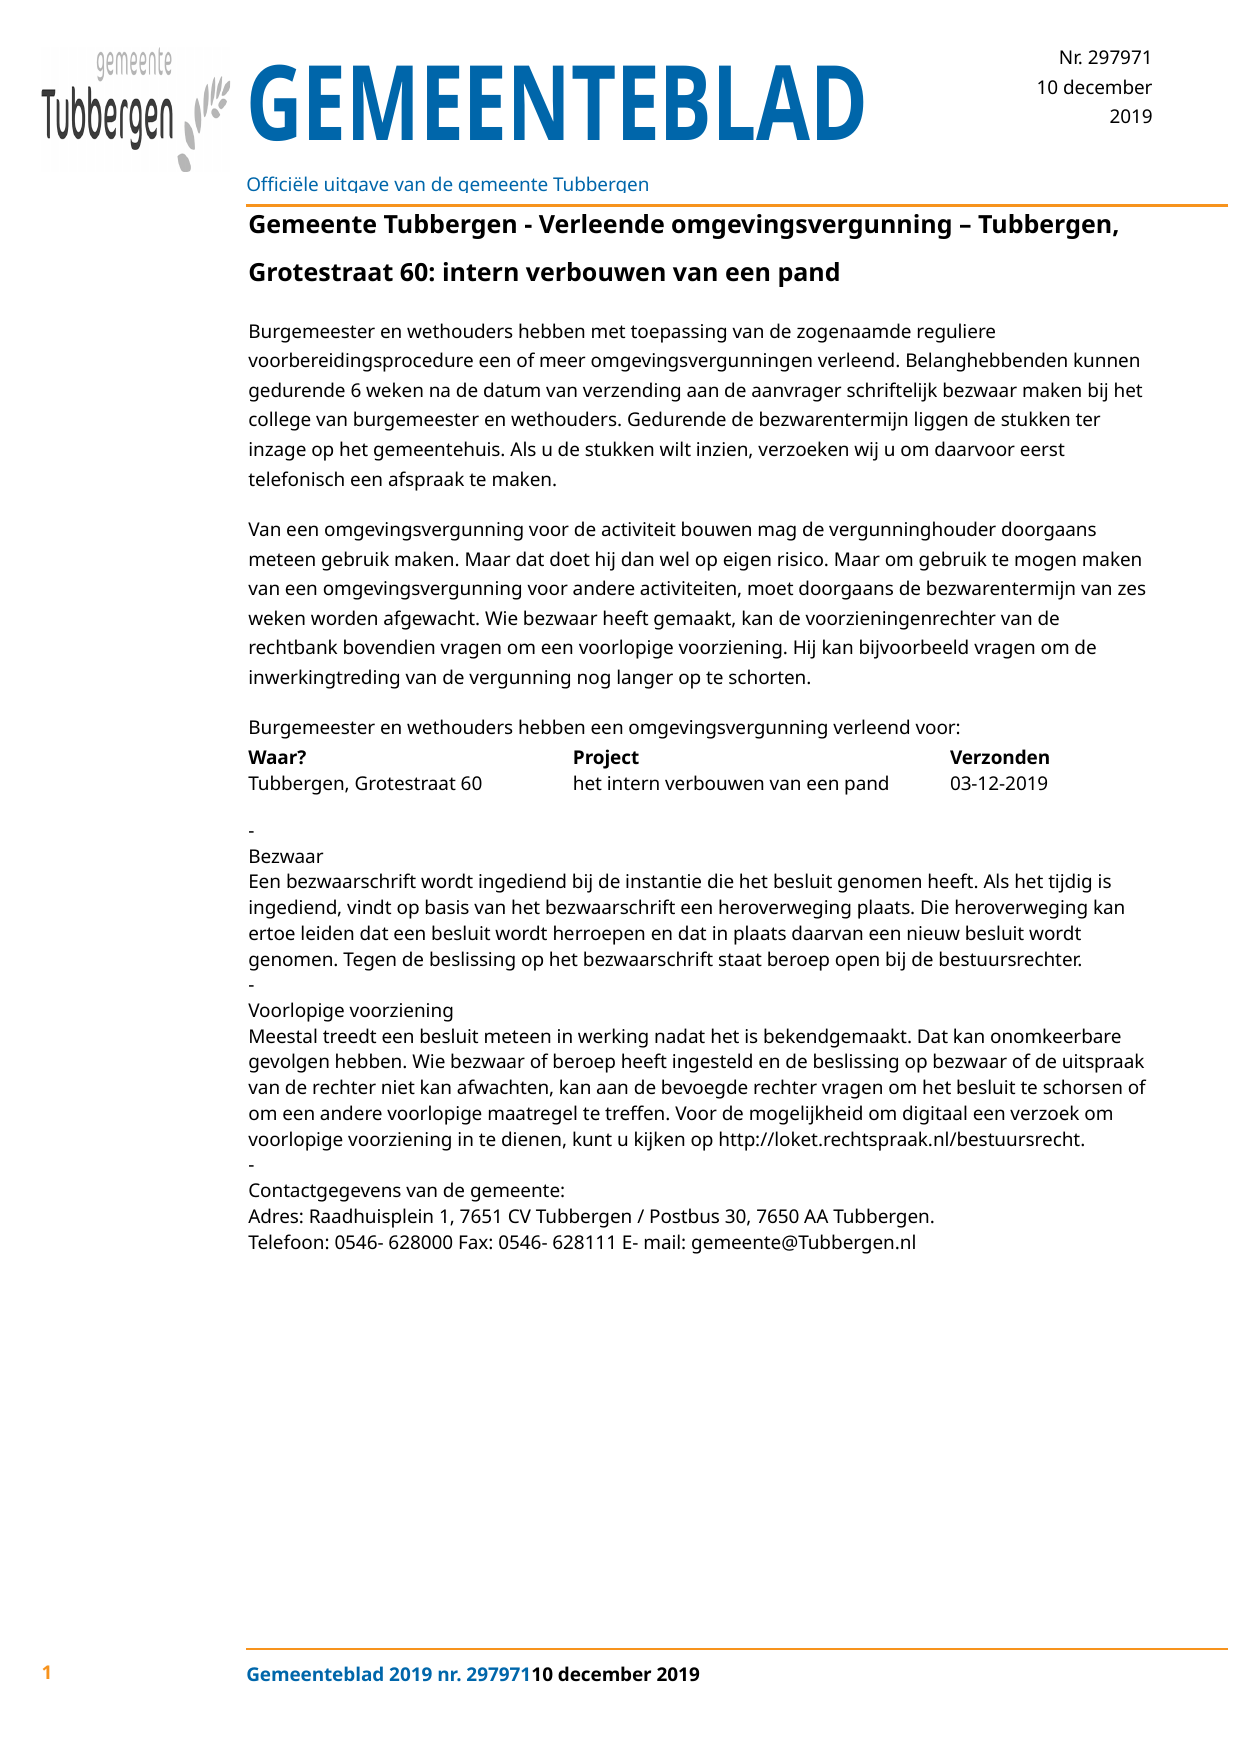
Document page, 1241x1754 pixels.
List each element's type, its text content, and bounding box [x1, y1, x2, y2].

text Voorlopige voorziening [248, 997, 1152, 1023]
text Burgemeester en wethouders hebben met toepassing van de zogenaamde reguliere voorbereidingsprocedure een of meer omgevingsvergunningen verleend. Belanghebbenden kunnen gedurende 6 weken na de datum van verzending aan de aanvrager schriftelijk bezwaar maken bij het college van burgemeester en wethouders. Gedurende de bezwarentermijn liggen de stukken ter inzage op het gemeentehuis. Als u de stukken wilt inzien, verzoeken wij u om daarvoor eerst telefonisch een afspraak te maken. [248, 318, 1152, 492]
table_cell het intern verbouwen van een pand [573, 770, 950, 796]
table_header Project [573, 744, 950, 770]
text Een bezwaarschrift wordt ingediend bij de instantie die het besluit genomen heeft. Als het tijdig is ingediend, vindt op basis van het bezwaarschrift een heroverweging plaats. Die heroverweging kan ertoe leiden dat een besluit wordt herroepen en dat in plaats daarvan een nieuw besluit wordt genomen. Tegen de beslissing op het bezwaarschrift staat beroep open bij de bestuursrechter. [248, 869, 1152, 972]
text Van een omgevingsvergunning voor de activiteit bouwen mag de vergunninghouder doorgaans meteen gebruik maken. Maar dat doet hij dan wel op eigen risico. Maar om gebruik te mogen maken van een omgevingsvergunning voor andere activiteiten, moet doorgaans de bezwarentermijn van zes weken worden afgewacht. Wie bezwaar heeft gemaakt, kan de voorzieningenrechter van de rechtbank bovendien vragen om een voorlopige voorziening. Hij kan bijvoorbeeld vragen om de inwerkingtreding van de vergunning nog langer op te schorten. [248, 516, 1152, 690]
text Bezwaar [248, 843, 1152, 869]
picture [41, 47, 231, 172]
text - [248, 972, 1152, 997]
text - [248, 1152, 1152, 1177]
text Contactgegevens van de gemeente: [248, 1177, 1152, 1203]
text - [248, 817, 1152, 843]
table_header Verzonden [950, 744, 1152, 770]
text Adres: Raadhuisplein 1, 7651 CV Tubbergen / Postbus 30, 7650 AA Tubbergen. [248, 1203, 1152, 1229]
table_cell Tubbergen, Grotestraat 60 [248, 770, 573, 796]
text Telefoon: 0546- 628000 Fax: 0546- 628111 E- mail: gemeente@Tubbergen.nl [248, 1229, 1152, 1254]
table_header Waar? [248, 744, 573, 770]
text Gemeente Tubbergen - Verleende omgevingsvergunning – Tubbergen, Grotestraat 60: intern verbouwen van een pand [248, 207, 1152, 288]
table_cell 03-12-2019 [950, 770, 1152, 796]
text Burgemeester en wethouders hebben een omgevingsvergunning verleend voor: [248, 714, 1152, 740]
text Meestal treedt een besluit meteen in werking nadat het is bekendgemaakt. Dat kan onomkeerbare gevolgen hebben. Wie bezwaar of beroep heeft ingesteld en de beslissing op bezwaar of de uitspraak van de rechter niet kan afwachten, kan aan de bevoegde rechter vragen om het besluit te schorsen of om een andere voorlopige maatregel te treffen. Voor de mogelijkheid om digitaal een verzoek om voorlopige voorziening in te dienen, kunt u kijken op http://loket.rechtspraak.nl/bestuursrecht. [248, 1023, 1152, 1152]
